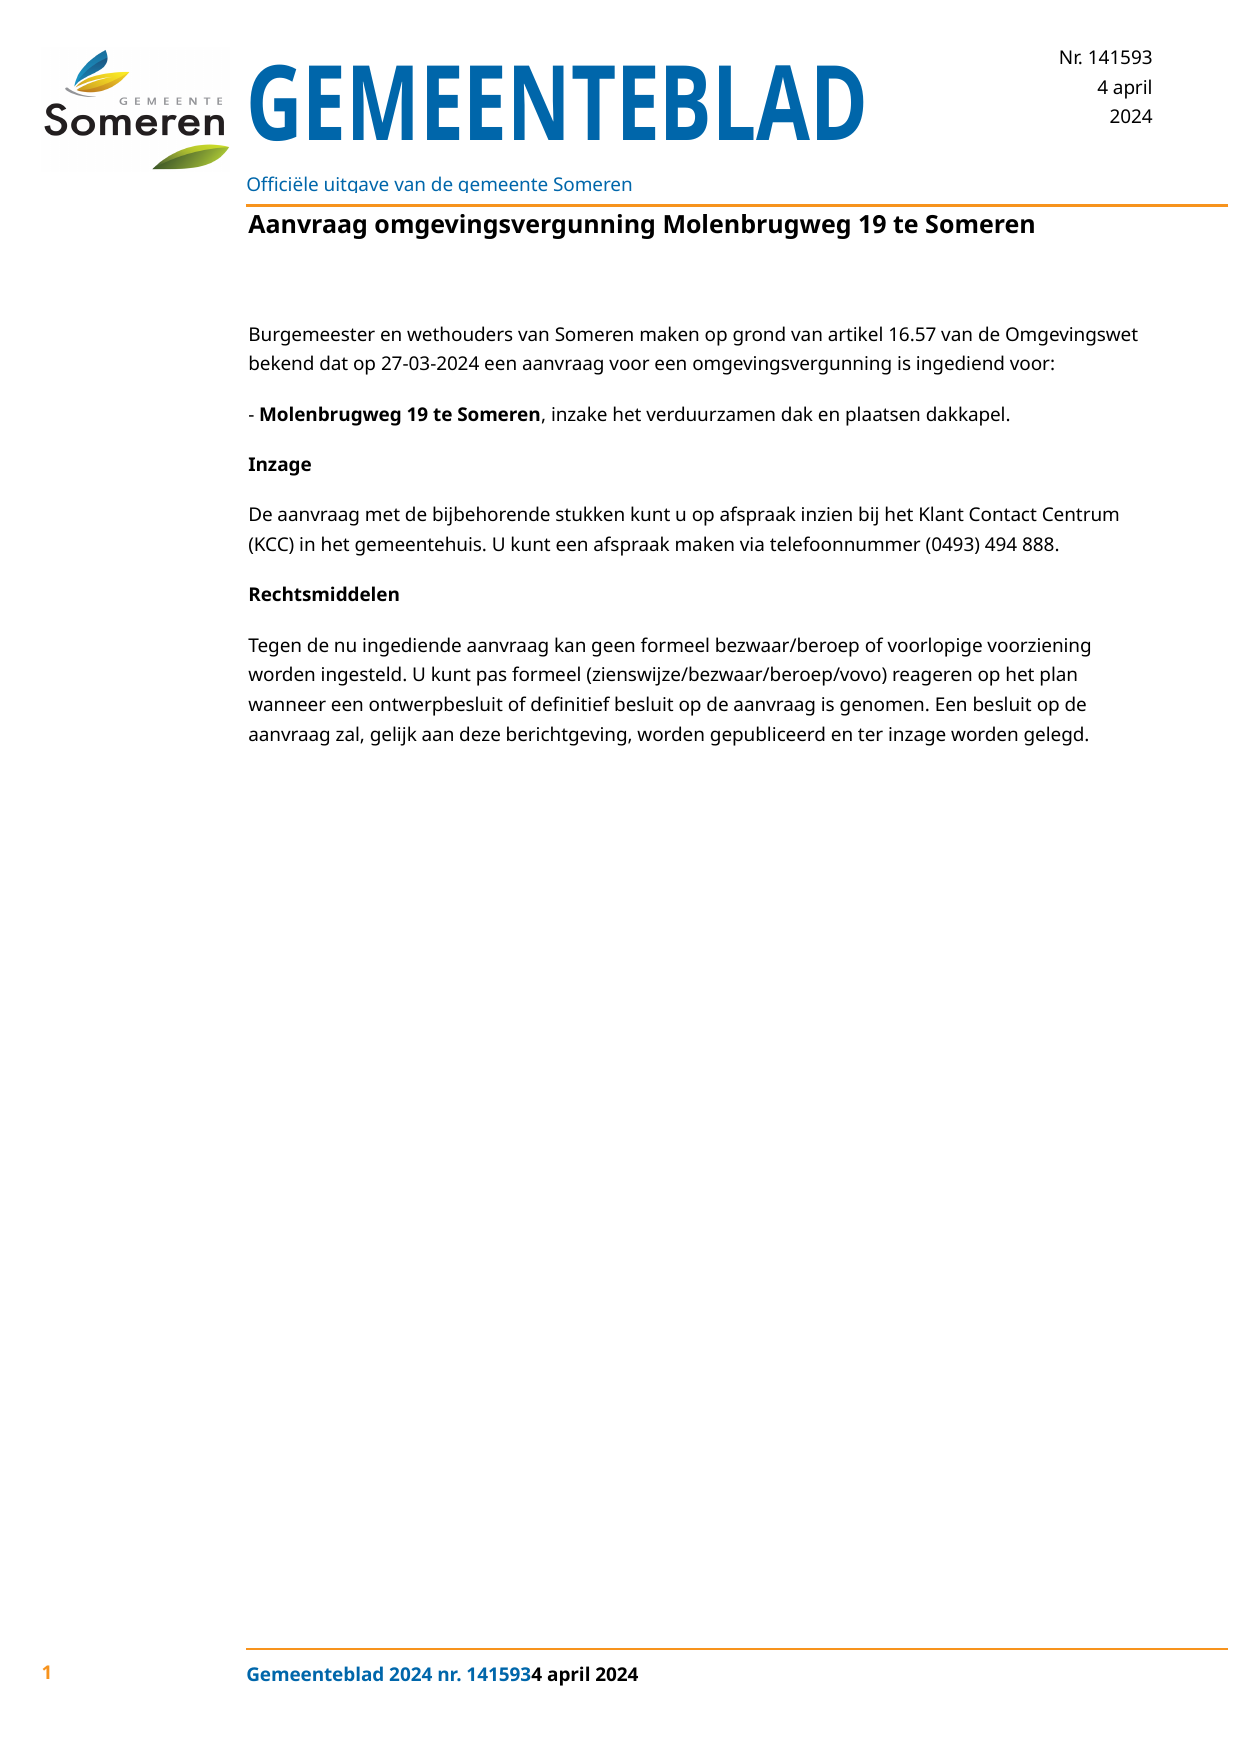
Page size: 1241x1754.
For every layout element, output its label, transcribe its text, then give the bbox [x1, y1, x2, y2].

text - Molenbrugweg 19 te Someren, inzake het verduurzamen dak en plaatsen dakkapel. [248, 401, 1152, 426]
text Aanvraag omgevingsvergunning Molenbrugweg 19 te Someren [248, 207, 1152, 241]
text Tegen de nu ingediende aanvraag kan geen formeel bezwaar/beroep of voorlopige voorziening worden ingesteld. U kunt pas formeel (zienswijze/bezwaar/beroep/vovo) reageren op het plan wanneer een ontwerpbesluit of definitief besluit op de aanvraag is genomen. Een besluit op de aanvraag zal, gelijk aan deze berichtgeving, worden gepubliceerd en ter inzage worden gelegd. [248, 632, 1152, 746]
text De aanvraag met de bijbehorende stukken kunt u op afspraak inzien bij het Klant Contact Centrum (KCC) in het gemeentehuis. U kunt een afspraak maken via telefoonnummer (0493) 494 888. [248, 502, 1152, 557]
text Burgemeester en wethouders van Someren maken op grond van artikel 16.57 van de Omgevingswet bekend dat op 27-03-2024 een aanvraag voor een omgevingsvergunning is ingediend voor: [248, 321, 1152, 376]
text Rechtsmiddelen [248, 582, 1152, 607]
picture [41, 47, 231, 172]
text Inzage [248, 451, 1152, 477]
